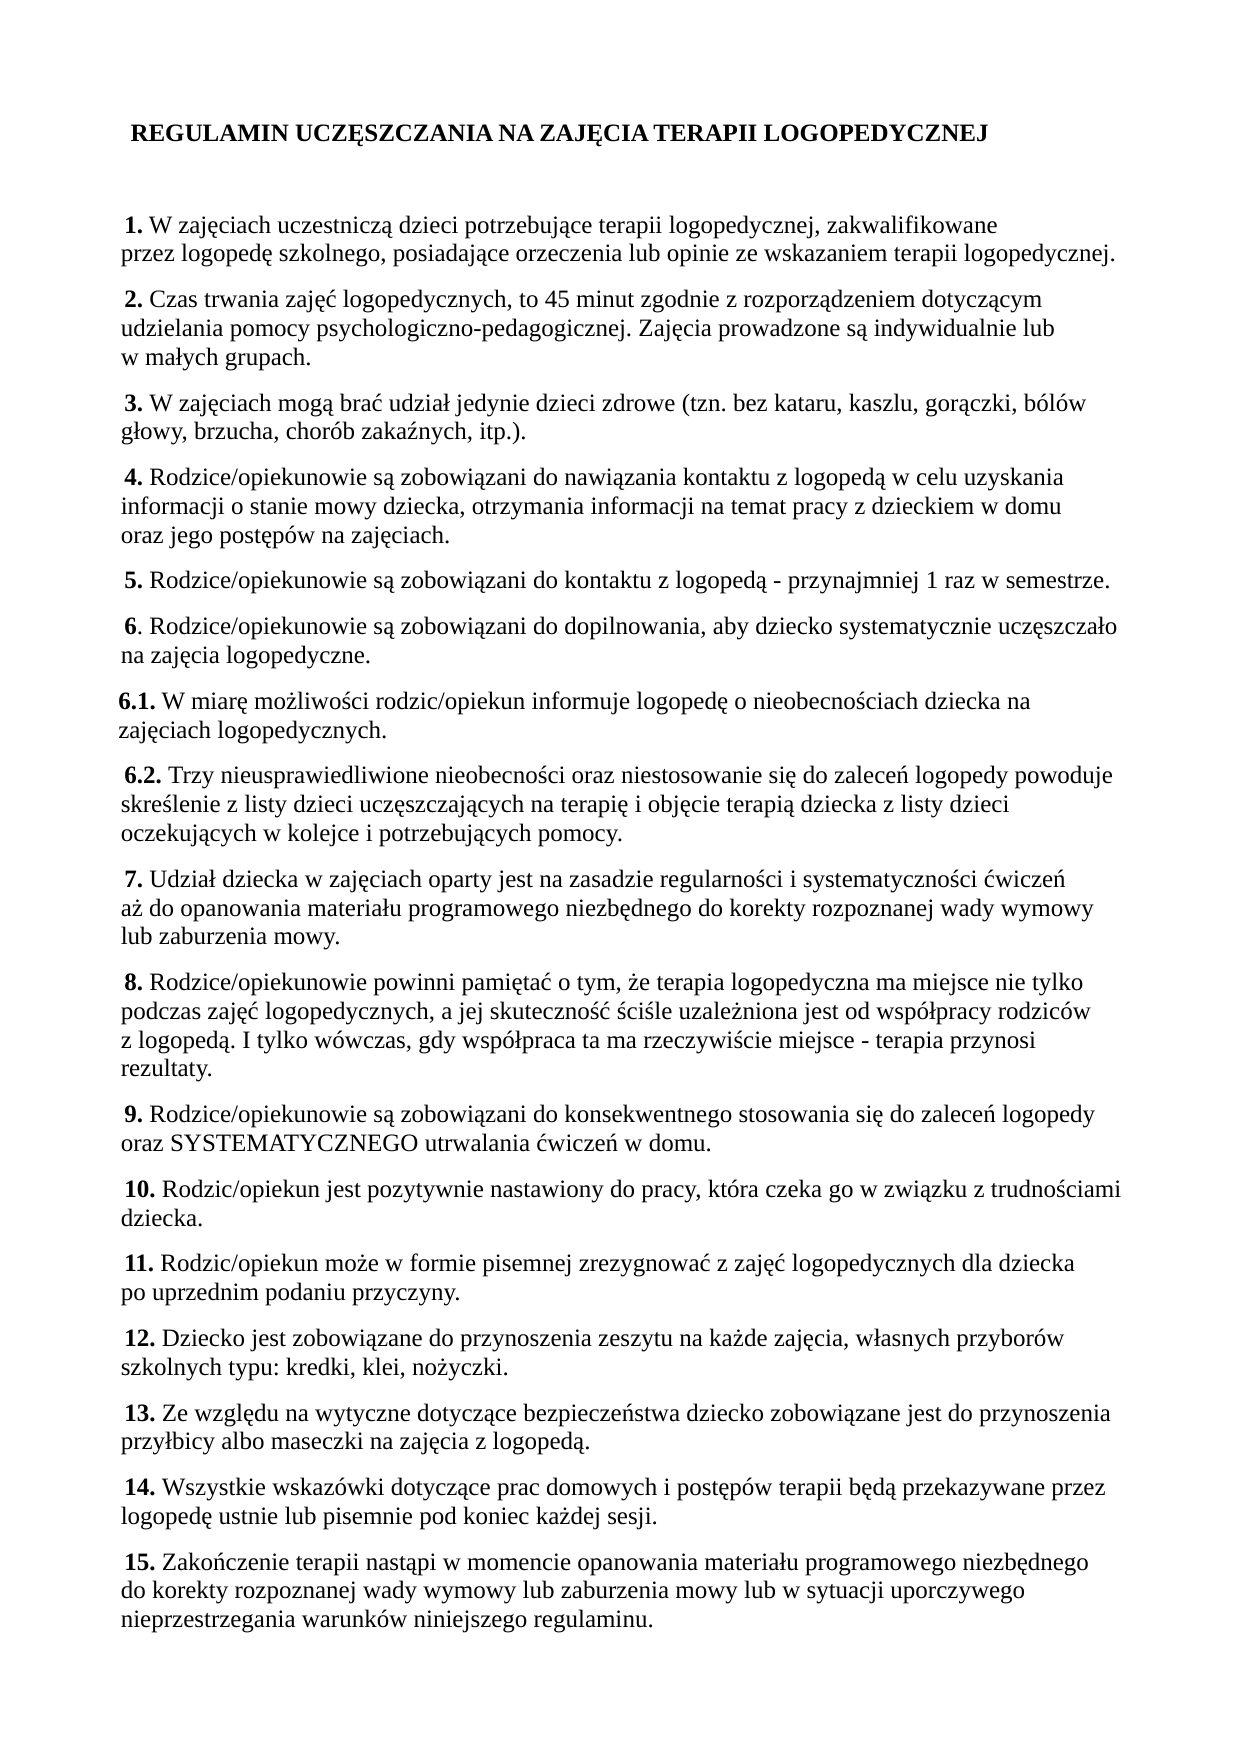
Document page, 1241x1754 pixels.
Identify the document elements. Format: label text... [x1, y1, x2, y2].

text 3. W zajęciach mogą brać udział jedynie dzieci zdrowe (tzn. bez kataru, kaszlu, gorączki, bólów głowy, brzucha, chorób zakaźnych, itp.). [121, 388, 1122, 445]
text 4. Rodzice/opiekunowie są zobowiązani do nawiązania kontaktu z logopedą w celu uzyskania informacji o stanie mowy dziecka, otrzymania informacji na temat pracy z dzieckiem w domu oraz jego postępów na zajęciach. [121, 462, 1122, 548]
text 6.1. W miarę możliwości rodzic/opiekun informuje logopedę o nieobecnościach dziecka na zajęciach logopedycznych. [118, 686, 1122, 743]
text 11. Rodzic/opiekun może w formie pisemnej zrezygnować z zajęć logopedycznych dla dziecka po uprzednim podaniu przyczyny. [121, 1248, 1122, 1306]
text 7. Udział dziecka w zajęciach oparty jest na zasadzie regularności i systematyczności ćwiczeń aż do opanowania materiału programowego niezbędnego do korekty rozpoznanej wady wymowy lub zaburzenia mowy. [121, 864, 1122, 950]
text REGULAMIN UCZĘSZCZANIA NA ZAJĘCIA TERAPII LOGOPEDYCZNEJ [121, 118, 1122, 147]
text 12. Dziecko jest zobowiązane do przynoszenia zeszytu na każde zajęcia, własnych przyborów szkolnych typu: kredki, klei, nożyczki. [121, 1323, 1122, 1381]
text 2. Czas trwania zajęć logopedycznych, to 45 minut zgodnie z rozporządzeniem dotyczącym udzielania pomocy psychologiczno-pedagogicznej. Zajęcia prowadzone są indywidualnie lub w małych grupach. [121, 284, 1122, 371]
text 14. Wszystkie wskazówki dotyczące prac domowych i postępów terapii będą przekazywane przez logopedę ustnie lub pisemnie pod koniec każdej sesji. [121, 1472, 1122, 1530]
text 6. Rodzice/opiekunowie są zobowiązani do dopilnowania, aby dziecko systematycznie uczęszczało na zajęcia logopedyczne. [121, 611, 1122, 669]
text 13. Ze względu na wytyczne dotyczące bezpieczeństwa dziecko zobowiązane jest do przynoszenia przyłbicy albo maseczki na zajęcia z logopedą. [121, 1398, 1122, 1455]
text 6.2. Trzy nieusprawiedliwione nieobecności oraz niestosowanie się do zaleceń logopedy powoduje skreślenie z listy dzieci uczęszczających na terapię i objęcie terapią dziecka z listy dzieci oczekujących w kolejce i potrzebujących pomocy. [121, 761, 1122, 847]
text 9. Rodzice/opiekunowie są zobowiązani do konsekwentnego stosowania się do zaleceń logopedy oraz SYSTEMATYCZNEGO utrwalania ćwiczeń w domu. [121, 1099, 1122, 1157]
text 5. Rodzice/opiekunowie są zobowiązani do kontaktu z logopedą - przynajmniej 1 raz w semestrze. [121, 566, 1122, 594]
text 1. W zajęciach uczestniczą dzieci potrzebujące terapii logopedycznej, zakwalifikowane przez logopedę szkolnego, posiadające orzeczenia lub opinie ze wskazaniem terapii logopedycznej. [121, 210, 1122, 267]
text 10. Rodzic/opiekun jest pozytywnie nastawiony do pracy, która czeka go w związku z trudnościami dziecka. [121, 1174, 1122, 1231]
text 8. Rodzice/opiekunowie powinni pamiętać o tym, że terapia logopedyczna ma miejsce nie tylko podczas zajęć logopedycznych, a jej skuteczność ściśle uzależniona jest od współpracy rodziców z logopedą. I tylko wówczas, gdy współpraca ta ma rzeczywiście miejsce - terapia przynosi rezultaty. [121, 967, 1122, 1082]
text 15. Zakończenie terapii nastąpi w momencie opanowania materiału programowego niezbędnego do korekty rozpoznanej wady wymowy lub zaburzenia mowy lub w sytuacji uporczywego nieprzestrzegania warunków niniejszego regulaminu. [121, 1547, 1122, 1633]
